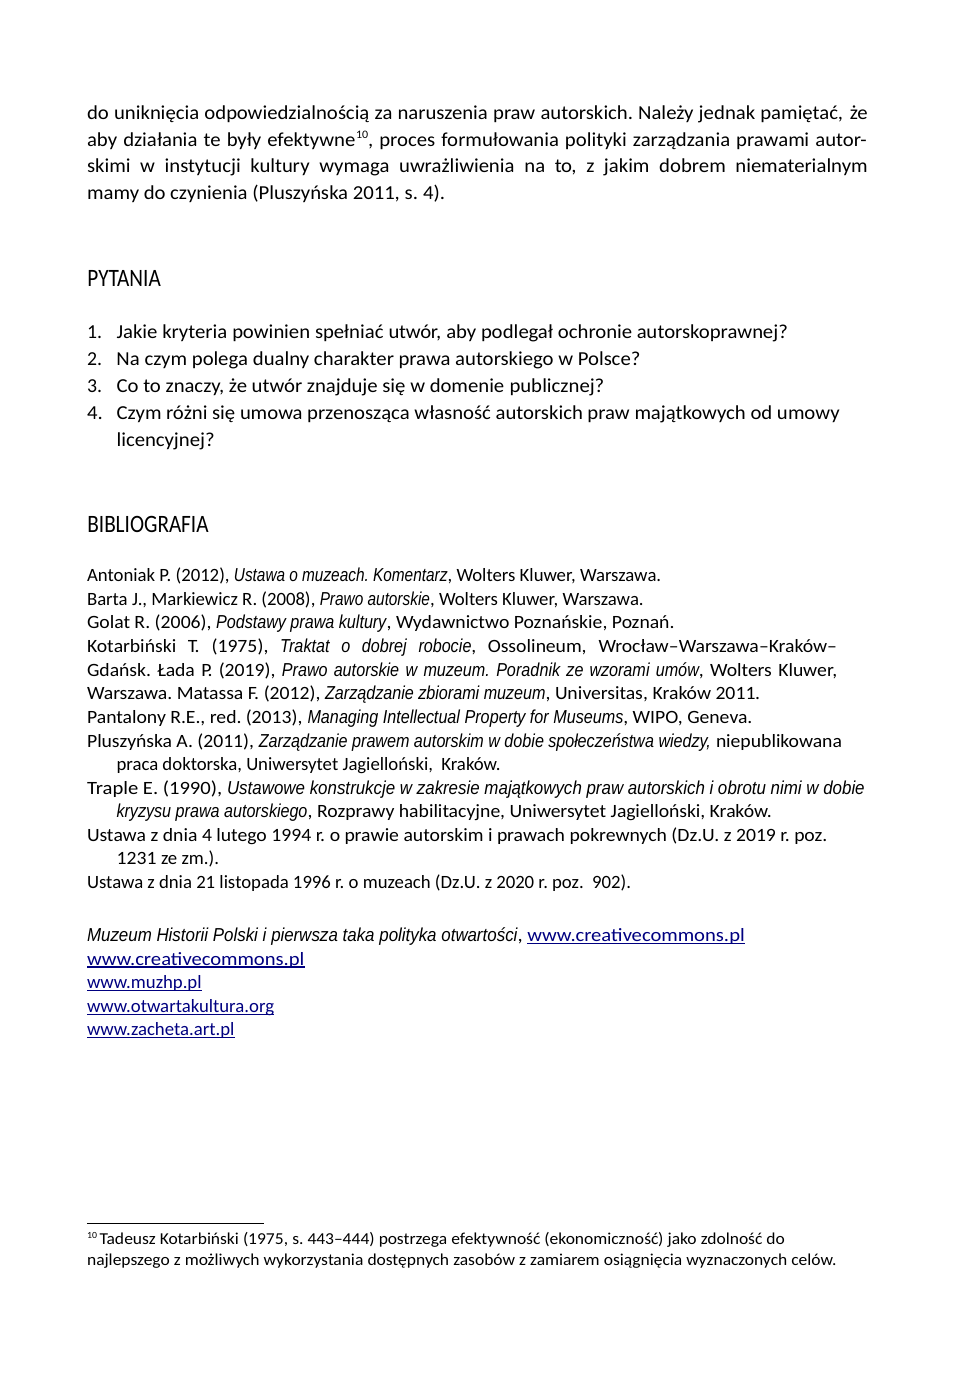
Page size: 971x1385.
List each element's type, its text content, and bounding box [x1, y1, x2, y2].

text Pantalony R.E., red. (2013), Managing Intellectual Property for Museums, WIPO, Geneva. [87, 705, 879, 728]
text Ustawa z dnia 21 listopada 1996 r. o muzeach (Dz.U. z 2020 r. poz. 902). [87, 870, 879, 893]
list Na czym polega dualny charakter prawa autorskiego w Polsce? [87, 346, 879, 370]
text Traple E. (1990), Ustawowe konstrukcje w zakresie majątkowych praw autorskich i obrotu nimi w dobie kryzysu prawa autorskiego, Rozprawy habilitacyjne, Uniwersytet Jagielloński, Kraków. [87, 776, 869, 822]
list Co to znaczy, że utwór znajduje się w domenie publicznej? [87, 373, 879, 397]
list Czym różni się umowa przenosząca własność autorskich praw majątkowych od umowy licencyjnej? [87, 400, 868, 451]
text Antoniak P. (2012), Ustawa o muzeach. Komentarz, Wolters Kluwer, Warszawa. Barta J., Markiewicz R. (2008), Prawo autorskie, Wolters Kluwer, Warszawa. [87, 563, 706, 610]
text do uniknięcia odpowiedzialnością za naruszenia praw autorskich. Należy jednak pamiętać, że aby działania te były efektywne10, proces formułowania polityki zarządzania prawami autor- skimi w instytucji kultury wymaga uwrażliwienia na to, z jakim dobrem niematerialnym mamy do czynienia (Pluszyńska 2011, s. 4). [87, 100, 868, 204]
list Jakie kryteria powinien spełniać utwór, aby podlegał ochronie autorskoprawnej? [87, 319, 879, 343]
text Pluszyńska A. (2011), Zarządzanie prawem autorskim w dobie społeczeństwa wiedzy, niepublikowana praca doktorska, Uniwersytet Jagielloński, Kraków. [87, 729, 879, 775]
text Kotarbiński T. (1975), Traktat o dobrej robocie, Ossolineum, Wrocław–Warszawa–Kraków–Gdańsk. Łada P. (2019), Prawo autorskie w muzeum. Poradnik ze wzorami umów, Wolters Kluwer, Warszawa. Matassa F. (2012), Zarządzanie zbiorami muzeum, Universitas, Kraków 2011. [87, 634, 837, 704]
text www.muzhp.pl www.otwartakultura.org www.zacheta.art.pl [87, 971, 390, 1041]
subtitle PYTANIA [87, 262, 879, 292]
subtitle BIBLIOGRAFIA [87, 508, 879, 539]
text Ustawa z dnia 4 lutego 1994 r. o prawie autorskim i prawach pokrewnych (Dz.U. z 2019 r. poz. 1231 ze zm.). [87, 823, 867, 869]
text 10 Tadeusz Kotarbiński (1975, s. 443–444) postrzega efektywność (ekonomiczność) jako zdolność do najlepszego z możliwych wykorzystania dostępnych zasobów z zamiarem osiągnięcia wyznaczonych celów. [87, 1228, 865, 1269]
text Muzeum Historii Polski i pierwsza taka polityka otwartości, www.creativecommons.pl www.creativecommons.pl [87, 923, 879, 970]
text Golat R. (2006), Podstawy prawa kultury, Wydawnictwo Poznańskie, Poznań. [87, 611, 879, 633]
